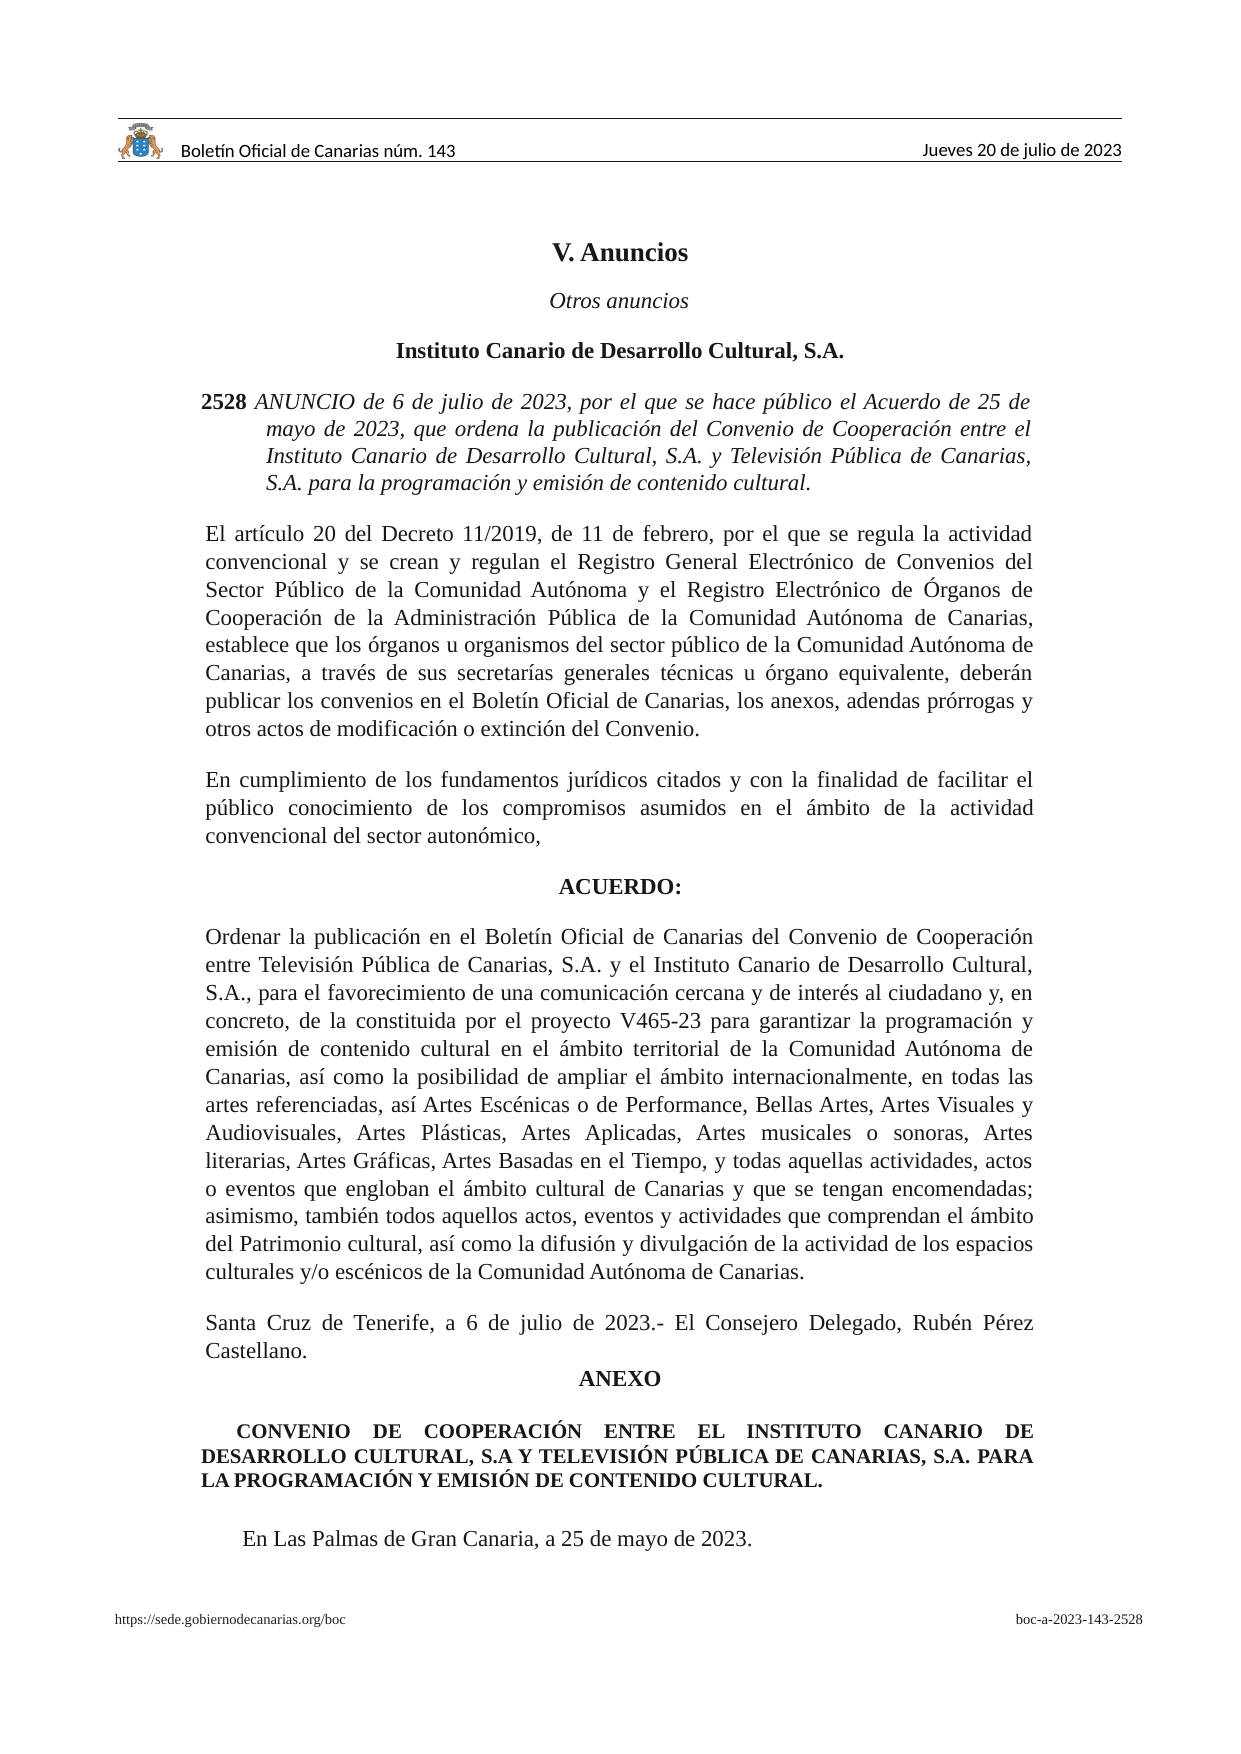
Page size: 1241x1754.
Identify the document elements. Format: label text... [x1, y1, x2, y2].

text Otros anuncios [206, 287, 1035, 313]
text Instituto Canario de Desarrollo Cultural, S.A. [206, 337, 1035, 364]
text El artículo 20 del Decreto 11/2019, de 11 de febrero, por el que se regula la actividad convencional y se crean y regulan el Registro General Electrónico de Convenios del Sector Público de la Comunidad Autónoma y el Registro Electrónico de Órganos de Cooperación de la Administración Pública de la Comunidad Autónoma de Canarias, establece que los órganos u organismos del sector público de la Comunidad Autónoma de Canarias, a través de sus secretarías generales técnicas u órgano equivalente, deberán publicar los convenios en el Boletín Oficial de Canarias, los anexos, adendas prórrogas y otros actos de modificación o extinción del Convenio. [205, 520, 1035, 742]
text En cumplimiento de los fundamentos jurídicos citados y con la finalidad de facilitar el público conocimiento de los compromisos asumidos en el ámbito de la actividad convencional del sector autonómico, [205, 766, 1035, 848]
text ANEXO [206, 1365, 1035, 1391]
text V. Anuncios [206, 236, 1035, 267]
text ACUERDO: [206, 873, 1035, 899]
text CONVENIO DE COOPERACIÓN ENTRE EL INSTITUTO CANARIO DE DESARROLLO CULTURAL, S.A Y TELEVISIÓN PÚBLICA DE CANARIAS, S.A. PARA LA PROGRAMACIÓN Y EMISIÓN DE CONTENIDO CULTURAL. [201, 1419, 1035, 1492]
text Ordenar la publicación en el Boletín Oficial de Canarias del Convenio de Cooperación entre Televisión Pública de Canarias, S.A. y el Instituto Canario de Desarrollo Cultural, S.A., para el favorecimiento de una comunicación cercana y de interés al ciudadano y, en concreto, de la constituida por el proyecto V465-23 para garantizar la programación y emisión de contenido cultural en el ámbito territorial de la Comunidad Autónoma de Canarias, así como la posibilidad de ampliar el ámbito internacionalmente, en todas las artes referenciadas, así Artes Escénicas o de Performance, Bellas Artes, Artes Visuales y Audiovisuales, Artes Plásticas, Artes Aplicadas, Artes musicales o sonoras, Artes literarias, Artes Gráficas, Artes Basadas en el Tiempo, y todas aquellas actividades, actos o eventos que engloban el ámbito cultural de Canarias y que se tengan encomendadas; asimismo, también todos aquellos actos, eventos y actividades que comprendan el ámbito del Patrimonio cultural, así como la difusión y divulgación de la actividad de los espacios culturales y/o escénicos de la Comunidad Autónoma de Canarias. [205, 923, 1035, 1285]
text En Las Palmas de Gran Canaria, a 25 de mayo de 2023. [242, 1525, 1035, 1551]
text Santa Cruz de Tenerife, a 6 de julio de 2023.- El Consejero Delegado, Rubén Pérez Castellano. [205, 1309, 1035, 1363]
text 2528 ANUNCIO de 6 de julio de 2023, por el que se hace público el Acuerdo de 25 de mayo de 2023, que ordena la publicación del Convenio de Cooperación entre el Instituto Canario de Desarrollo Cultural, S.A. y Televisión Pública de Canarias, S.A. para la programación y emisión de contenido cultural. [201, 388, 1035, 496]
